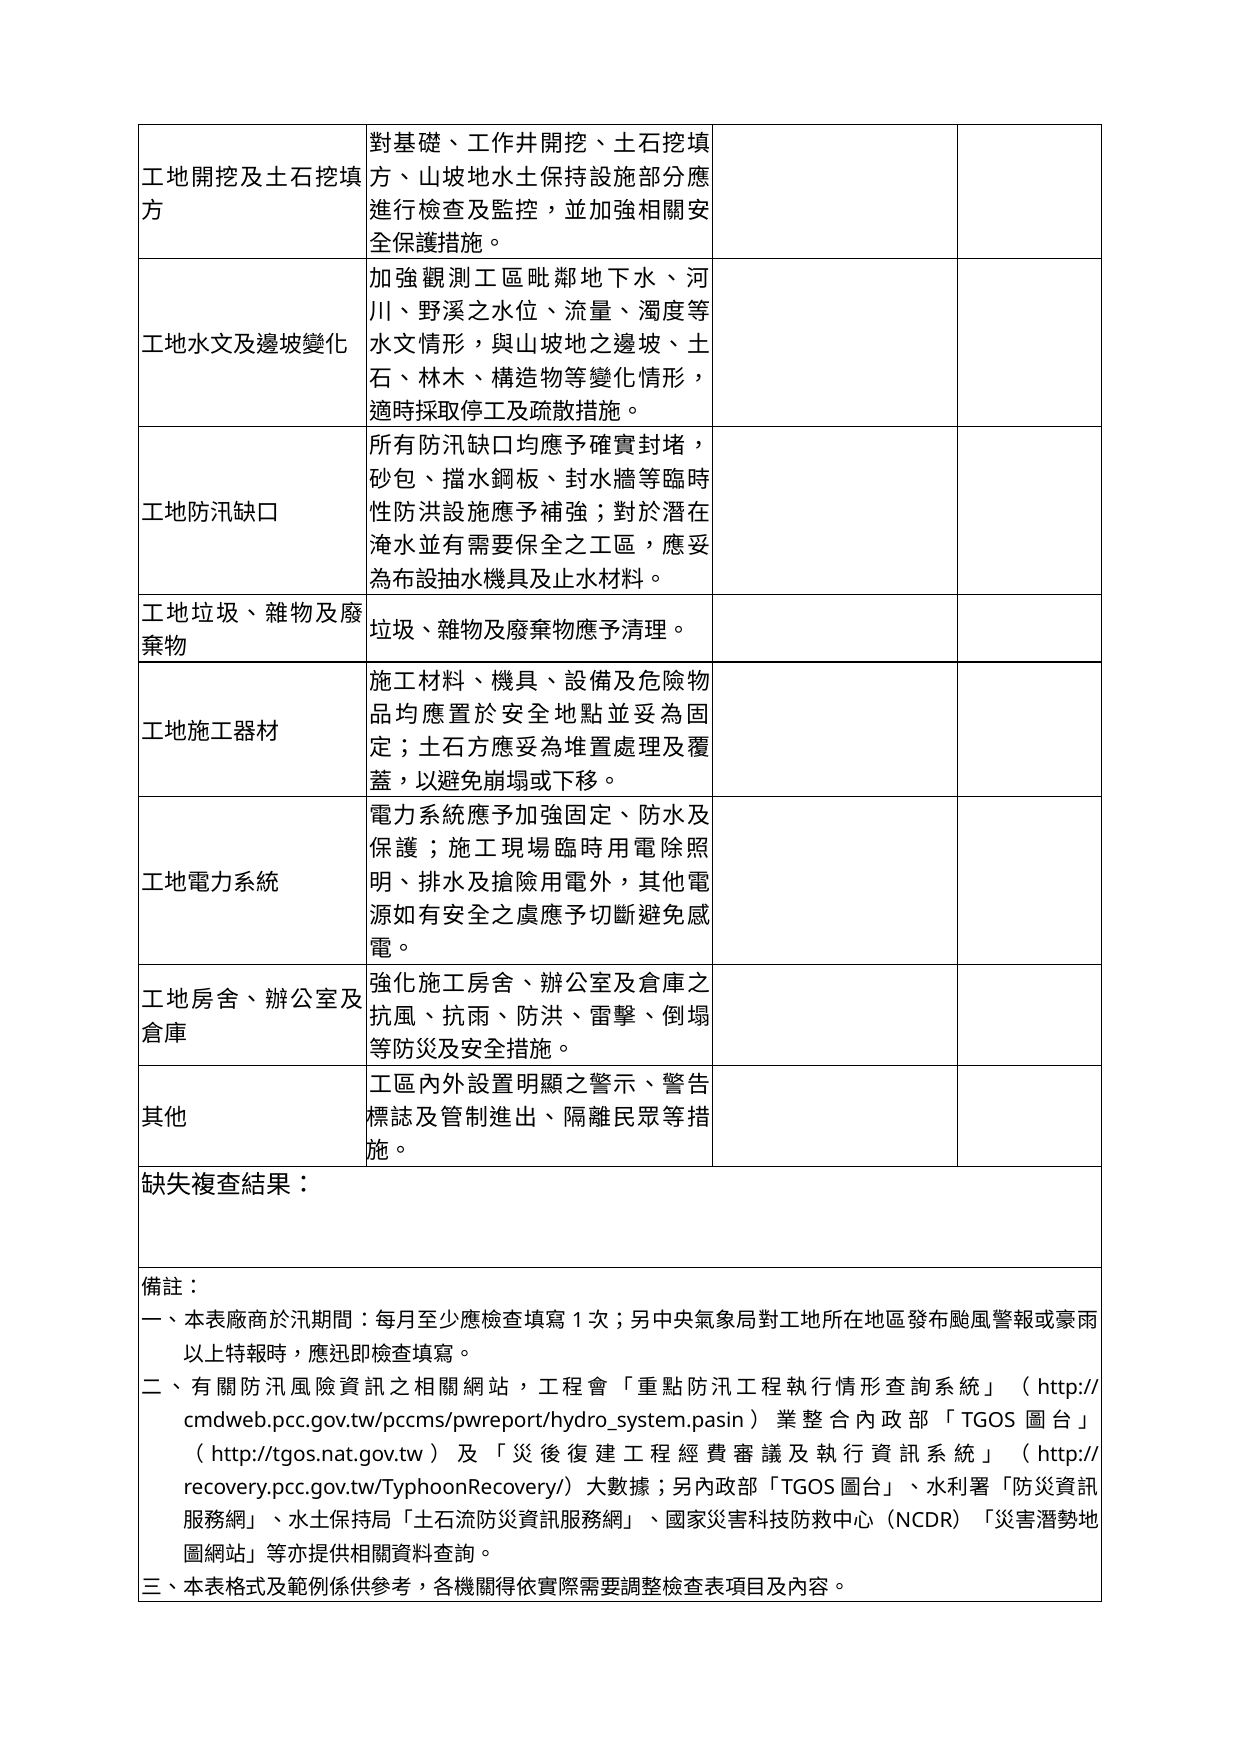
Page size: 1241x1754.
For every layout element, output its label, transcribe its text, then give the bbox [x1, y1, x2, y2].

table_cell [958, 259, 1101, 426]
table_cell [713, 663, 957, 796]
table_cell [713, 1066, 957, 1166]
table_cell [713, 595, 957, 661]
table_cell 垃圾、雜物及廢棄物應予清理。 [367, 595, 712, 661]
table_cell [713, 965, 957, 1064]
table_cell [958, 125, 1101, 258]
table_cell [958, 965, 1101, 1064]
table_cell 工地電力系統 [139, 797, 366, 963]
table_cell [713, 427, 957, 594]
table_cell 強化施工房舍、辦公室及倉庫之抗風、抗雨、防洪、雷擊、倒塌等防災及安全措施。 [367, 965, 712, 1064]
table_cell [958, 1066, 1101, 1166]
table_cell 工地垃圾、雜物及廢棄物 [139, 595, 366, 661]
table_cell 施工材料、機具、設備及危險物品均應置於安全地點並妥為固定；土石方應妥為堆置處理及覆蓋，以避免崩塌或下移。 [367, 663, 712, 796]
table_cell 缺失複查結果： [139, 1167, 1101, 1267]
table_cell 工區內外設置明顯之警示、警告標誌及管制進出、隔離民眾等措施。 [367, 1066, 712, 1166]
table_cell 所有防汛缺口均應予確實封堵，砂包、擋水鋼板、封水牆等臨時性防洪設施應予補強；對於潛在淹水並有需要保全之工區，應妥為布設抽水機具及止水材料。 [367, 427, 712, 594]
table_cell 備註： 一、本表廠商於汛期間：每月至少應檢查填寫1次；另中央氣象局對工地所在地區發布颱風警報或豪雨以上特報時，應迅即檢查填寫。 二、有關防汛風險資訊之相關網站，工程會「重點防汛工程執行情形查詢系統」（http://cmdweb.pcc.gov.tw/pccms/pwreport/hydro_system.pasin）業整合內政部「TGOS圖台」（http://tgos.nat.gov.tw）及「災後復建工程經費審議及執行資訊系統」（http://recovery.pcc.gov.tw/TyphoonRecovery/）大數據；另內政部「TGOS圖台」、水利署「防災資訊服務網」、水土保持局「土石流防災資訊服務網」、國家災害科技防救中心（NCDR）「災害潛勢地圖網站」等亦提供相關資料查詢。 三、本表格式及範例係供參考，各機關得依實際需要調整檢查表項目及內容。 [139, 1268, 1101, 1601]
table_cell [713, 259, 957, 426]
table_cell [958, 663, 1101, 796]
table_cell 工地防汛缺口 [139, 427, 366, 594]
table_cell 其他 [139, 1066, 366, 1166]
table_cell [958, 595, 1101, 661]
table_cell 工地房舍、辦公室及倉庫 [139, 965, 366, 1064]
table_cell 電力系統應予加強固定、防水及保護；施工現場臨時用電除照明、排水及搶險用電外，其他電源如有安全之虞應予切斷避免感電。 [367, 797, 712, 963]
table_cell 加強觀測工區毗鄰地下水、河川、野溪之水位、流量、濁度等水文情形，與山坡地之邊坡、土石、林木、構造物等變化情形，適時採取停工及疏散措施。 [367, 259, 712, 426]
table_cell 工地水文及邊坡變化 [139, 259, 366, 426]
table_cell 工地開挖及土石挖填方 [139, 125, 366, 258]
table_cell [713, 125, 957, 258]
table_cell [958, 427, 1101, 594]
table_cell [713, 797, 957, 963]
table_cell 對基礎、工作井開挖、土石挖填方、山坡地水土保持設施部分應進行檢查及監控，並加強相關安全保護措施。 [367, 125, 712, 258]
table_cell 工地施工器材 [139, 663, 366, 796]
table_cell [958, 797, 1101, 963]
